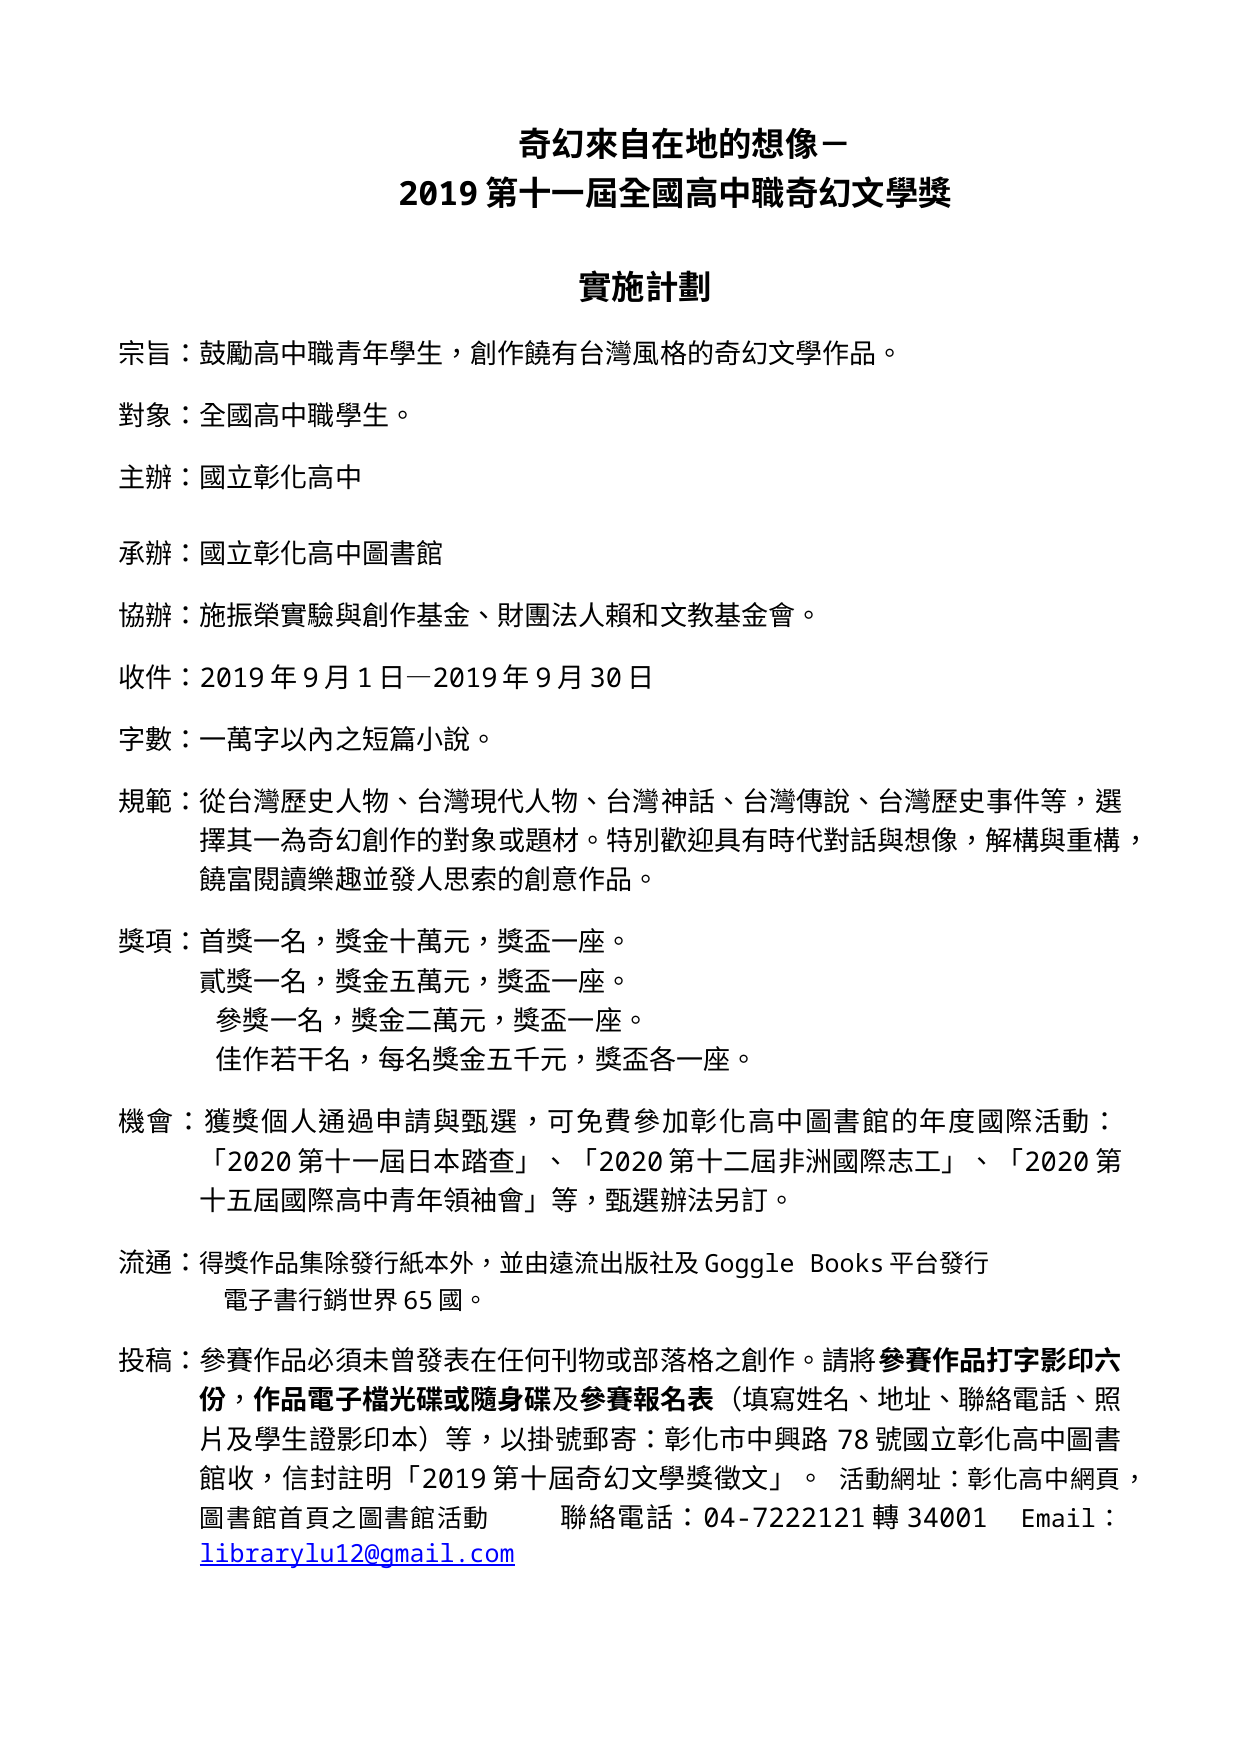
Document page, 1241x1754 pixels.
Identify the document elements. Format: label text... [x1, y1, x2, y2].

text 奇幻來自在地的想像－ [118, 118, 1122, 167]
text 流通：得獎作品集除發行紙本外，並由遠流出版社及Goggle Books平台發行 [118, 1241, 1122, 1280]
text 投稿：參賽作品必須未曾發表在任何刊物或部落格之創作。請將參賽作品打字影印六份，作品電子檔光碟或隨身碟及參賽報名表（填寫姓名、地址、聯絡電話、照片及學生證影印本）等，以掛號郵寄：彰化市中興路78號國立彰化高中圖書館收，信封註明「2019第十屆奇幻文學獎徵文」。 活動網址：彰化高中網頁，圖書館首頁之圖書館活動 聯絡電話：04-7222121轉34001 Email：librarylu12@gmail.com [118, 1339, 1122, 1570]
text 電子書行銷世界65國。 [118, 1280, 1122, 1316]
text 字數：一萬字以內之短篇小說。 [118, 718, 1122, 757]
text 規範：從台灣歷史人物、台灣現代人物、台灣神話、台灣傳說、台灣歷史事件等，選擇其一為奇幻創作的對象或題材。特別歡迎具有時代對話與想像，解構與重構，饒富閱讀樂趣並發人思索的創意作品。 [118, 780, 1122, 897]
text 主辦：國立彰化高中 [118, 456, 1122, 495]
text 宗旨：鼓勵高中職青年學生，創作饒有台灣風格的奇幻文學作品。 [118, 332, 1122, 371]
text 承辦：國立彰化高中圖書館 [118, 532, 1122, 571]
text 參獎一名，獎金二萬元，獎盃一座。 [118, 999, 1122, 1038]
text 2019第十一屆全國高中職奇幻文學獎 [118, 167, 1122, 215]
text 佳作若干名，每名獎金五千元，獎盃各一座。 [118, 1038, 1122, 1077]
text 獎項：首獎一名，獎金十萬元，獎盃一座。 [118, 920, 1122, 959]
text 貳獎一名，獎金五萬元，獎盃一座。 [118, 959, 1122, 999]
text 對象：全國高中職學生。 [118, 393, 1122, 433]
text 收件：2019年9月1日—2019年9月30日 [118, 656, 1122, 695]
text 協辦：施振榮實驗與創作基金、財團法人賴和文教基金會。 [118, 594, 1122, 633]
text 機會：獲獎個人通過申請與甄選，可免費參加彰化高中圖書館的年度國際活動：「2020第十一屆日本踏查」、「2020第十二屆非洲國際志工」、「2020第十五屆國際高中青年領袖會」等，甄選辦法另訂。 [118, 1100, 1122, 1218]
text 實施計劃 [118, 260, 1122, 309]
